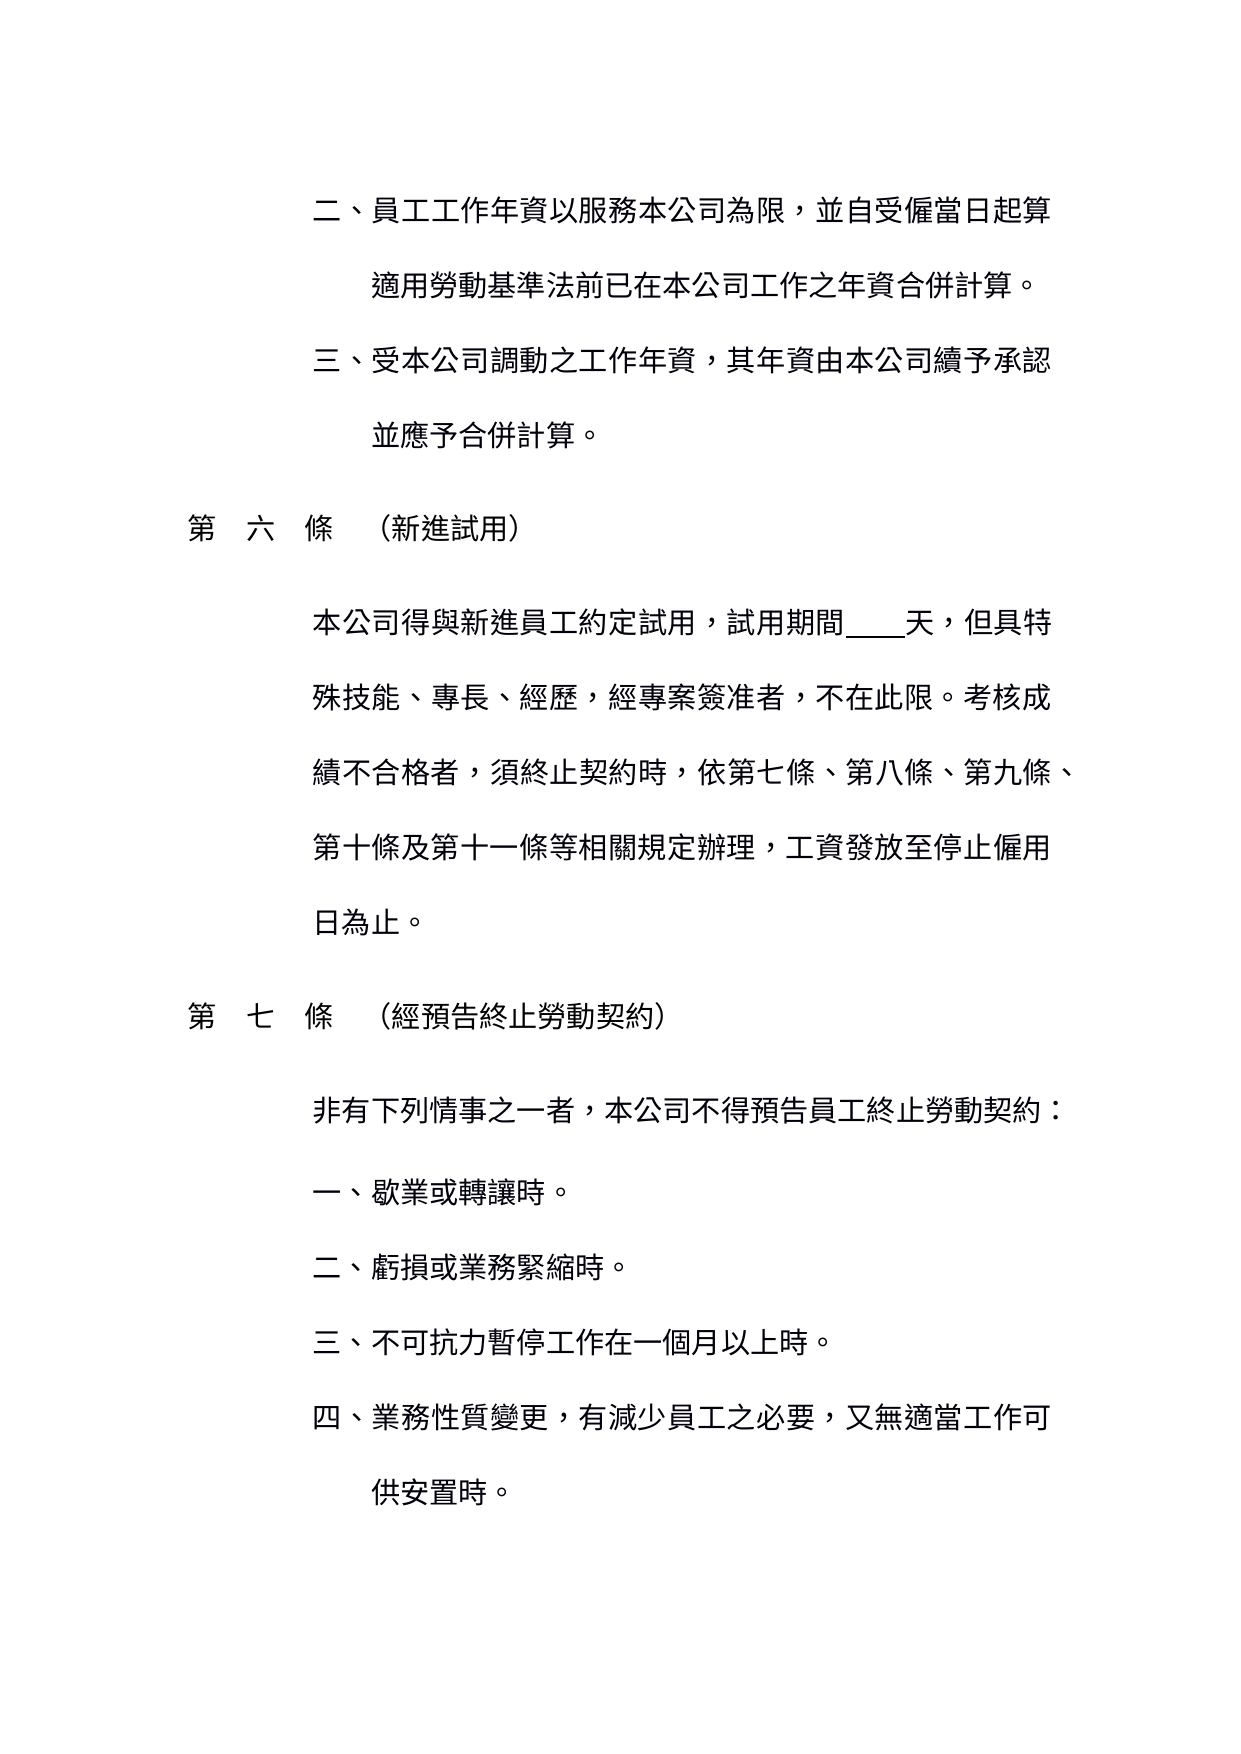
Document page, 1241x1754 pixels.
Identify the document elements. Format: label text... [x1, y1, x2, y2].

text 三、不可抗力暫停工作在一個月以上時。 [312, 1297, 1053, 1372]
text 二、員工工作年資以服務本公司為限，並自受僱當日起算。適用勞動基準法前已在本公司工作之年資合併計算。 [312, 164, 1053, 314]
text 四、業務性質變更，有減少員工之必要，又無適當工作可供安置時。 [312, 1372, 1053, 1522]
text 一、歇業或轉讓時。 [312, 1147, 1053, 1222]
text 第 七 條 （經預告終止勞動契約） [187, 971, 1053, 1046]
text 二、虧損或業務緊縮時。 [312, 1222, 1053, 1297]
text 非有下列情事之一者，本公司不得預告員工終止勞動契約： [312, 1064, 1053, 1139]
text 本公司得與新進員工約定試用，試用期間 天，但具特殊技能、專長、經歷，經專案簽准者，不在此限。考核成績不合格者，須終止契約時，依第七條、第八條、第九條、第十條及第十一條等相關規定辦理，工資發放至停止僱用日為止。 [312, 577, 1053, 952]
text 第 六 條 （新進試用） [187, 483, 1053, 558]
text 三、受本公司調動之工作年資，其年資由本公司續予承認，並應予合併計算。 [312, 314, 1053, 464]
